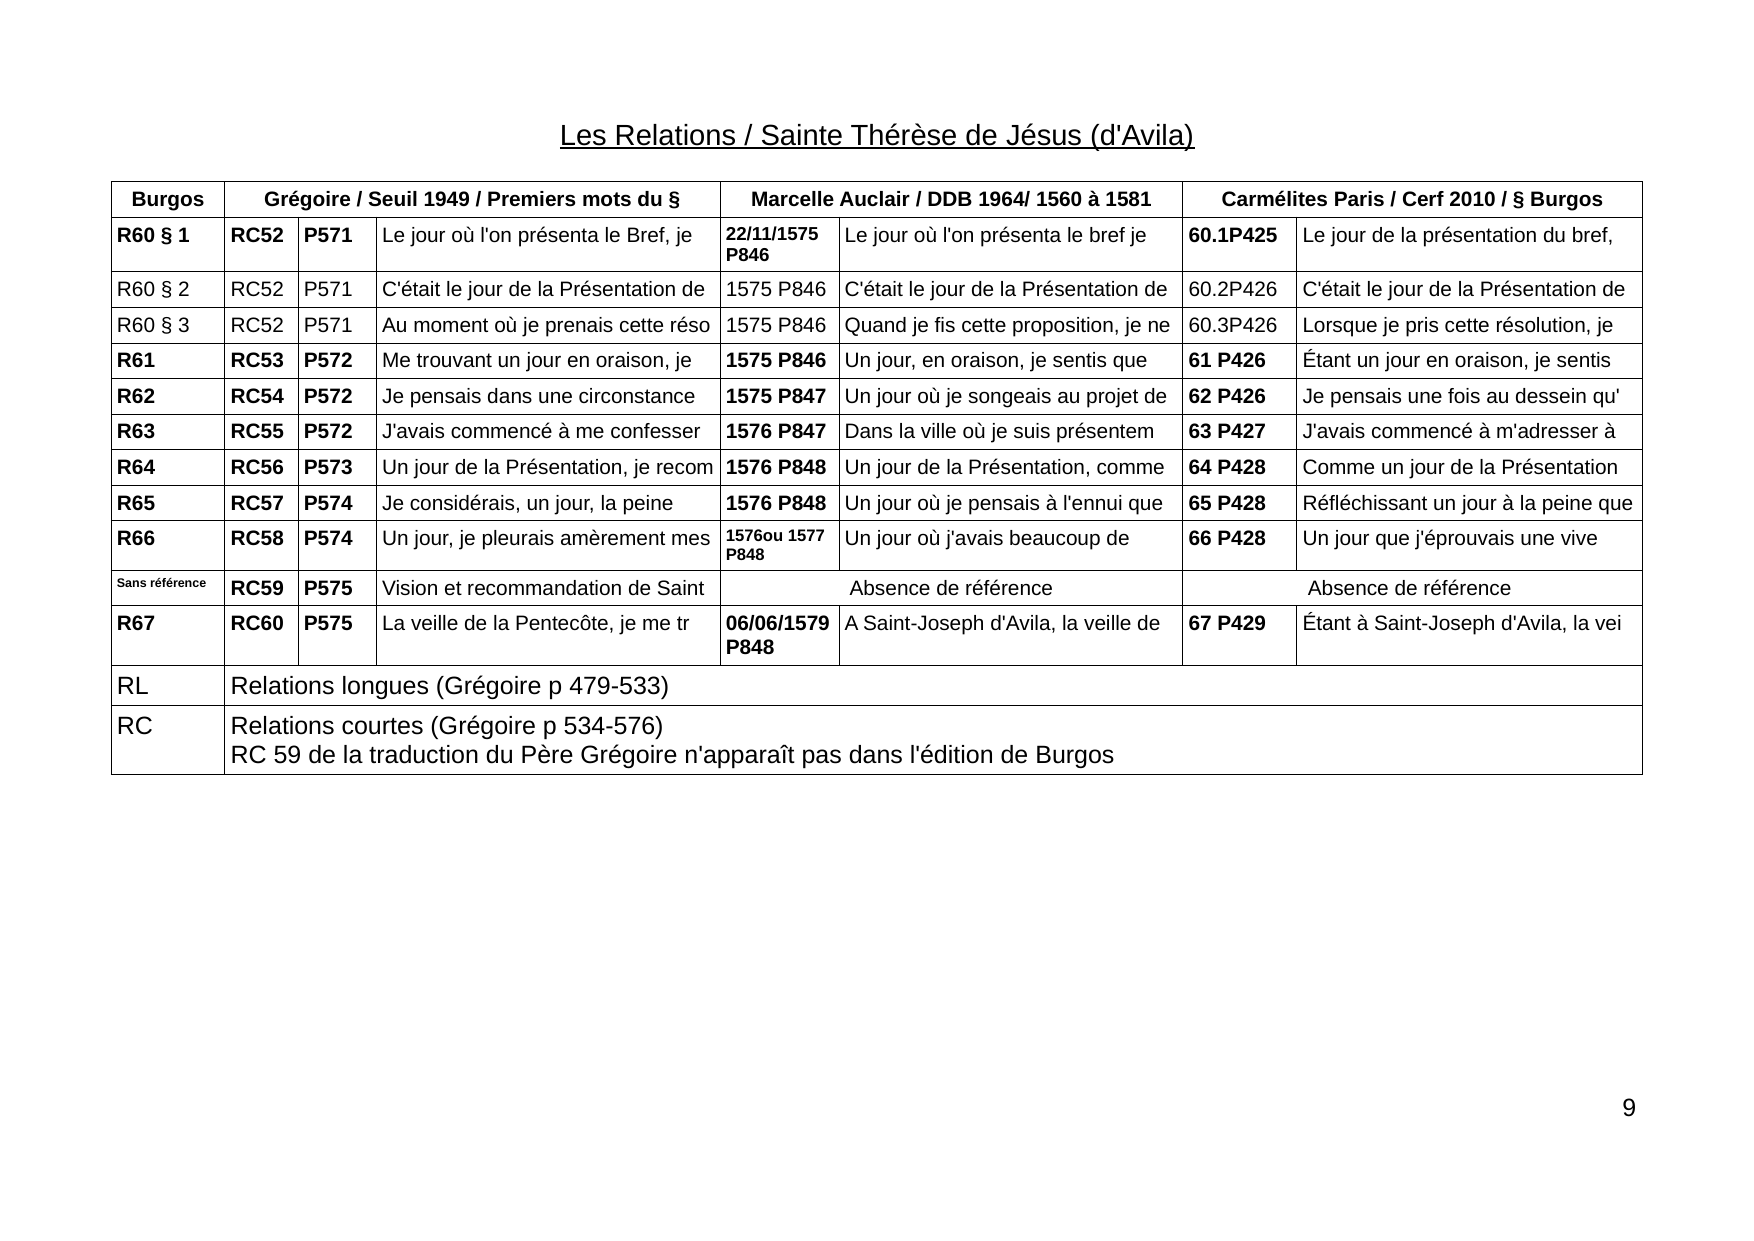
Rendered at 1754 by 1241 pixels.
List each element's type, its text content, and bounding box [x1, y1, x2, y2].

table_cell J'avais commencé à me confesser [377, 415, 720, 449]
table_cell Carmélites Paris / Cerf 2010 / § Burgos [1183, 182, 1642, 217]
table_cell Un jour où je pensais à l'ennui que [840, 486, 1182, 520]
table_cell 61 P426 [1183, 344, 1296, 378]
table_cell Je pensais une fois au dessein qu' [1297, 379, 1642, 413]
table_cell Étant un jour en oraison, je sentis [1297, 344, 1642, 378]
table_cell Me trouvant un jour en oraison, je [377, 344, 720, 378]
table_cell P575 [299, 571, 376, 605]
table_cell 65 P428 [1183, 486, 1296, 520]
table_cell La veille de la Pentecôte, je me tr [377, 606, 720, 665]
table_cell 1575 P846 [721, 308, 839, 342]
table_cell RL [112, 666, 224, 705]
table_cell Un jour, en oraison, je sentis que [840, 344, 1182, 378]
table_cell Absence de référence [721, 571, 1182, 605]
table_cell Réfléchissant un jour à la peine que [1297, 486, 1642, 520]
table_cell RC58 [225, 521, 298, 570]
table_cell A Saint-Joseph d'Avila, la veille de [840, 606, 1182, 665]
table_cell Étant à Saint-Joseph d'Avila, la vei [1297, 606, 1642, 665]
table_cell R60 § 2 [112, 272, 224, 307]
table_cell RC53 [225, 344, 298, 378]
table_cell RC57 [225, 486, 298, 520]
table_cell 1576 P847 [721, 415, 839, 449]
table_cell R61 [112, 344, 224, 378]
table_cell 1575 P847 [721, 379, 839, 413]
table_cell Au moment où je prenais cette réso [377, 308, 720, 342]
table_cell RC59 [225, 571, 298, 605]
table_cell 64 P428 [1183, 450, 1296, 484]
table_cell R62 [112, 379, 224, 413]
table_cell 1576ou 1577 P848 [721, 521, 839, 570]
table_cell P572 [299, 415, 376, 449]
table_cell Relations courtes (Grégoire p 534-576) RC 59 de la traduction du Père Grégoire n'apparaît pas dans l'édition de Burgos [225, 706, 1642, 774]
table_cell R66 [112, 521, 224, 570]
table_cell 60.2P426 [1183, 272, 1296, 307]
table_cell RC52 [225, 218, 298, 271]
table_cell P571 [299, 218, 376, 271]
table_cell P571 [299, 308, 376, 342]
table_cell Vision et recommandation de Saint [377, 571, 720, 605]
table_cell 67 P429 [1183, 606, 1296, 665]
table_cell RC52 [225, 308, 298, 342]
table_cell Quand je fis cette proposition, je ne [840, 308, 1182, 342]
table_cell Relations longues (Grégoire p 479-533) [225, 666, 1642, 705]
table_cell Un jour où j'avais beaucoup de [840, 521, 1182, 570]
table_cell Comme un jour de la Présentation [1297, 450, 1642, 484]
table_cell 63 P427 [1183, 415, 1296, 449]
table_cell 62 P426 [1183, 379, 1296, 413]
table_cell Je pensais dans une circonstance [377, 379, 720, 413]
table_cell Burgos [112, 182, 224, 217]
table_cell 1576 P848 [721, 486, 839, 520]
table_cell P572 [299, 344, 376, 378]
table_cell Un jour de la Présentation, comme [840, 450, 1182, 484]
table_cell R64 [112, 450, 224, 484]
table_cell R60 § 1 [112, 218, 224, 271]
table_cell RC56 [225, 450, 298, 484]
table_cell RC55 [225, 415, 298, 449]
table_cell Un jour, je pleurais amèrement mes [377, 521, 720, 570]
table_cell Le jour où l'on présenta le bref je [840, 218, 1182, 271]
table_cell RC54 [225, 379, 298, 413]
table_cell RC60 [225, 606, 298, 665]
table_cell Le jour où l'on présenta le Bref, je [377, 218, 720, 271]
table_cell Marcelle Auclair / DDB 1964/ 1560 à 1581 [721, 182, 1182, 217]
table_cell RC52 [225, 272, 298, 307]
table_cell 06/06/1579 P848 [721, 606, 839, 665]
table_cell RC [112, 706, 224, 774]
table_cell Absence de référence [1183, 571, 1642, 605]
table_cell Je considérais, un jour, la peine [377, 486, 720, 520]
table_cell P574 [299, 521, 376, 570]
table_cell Un jour où je songeais au projet de [840, 379, 1182, 413]
table_cell Un jour de la Présentation, je recom [377, 450, 720, 484]
table_cell R60 § 3 [112, 308, 224, 342]
table_cell R65 [112, 486, 224, 520]
table_cell P572 [299, 379, 376, 413]
table_cell Grégoire / Seuil 1949 / Premiers mots du § [225, 182, 720, 217]
table_cell 60.1P425 [1183, 218, 1296, 271]
table_cell Dans la ville où je suis présentem [840, 415, 1182, 449]
table_cell P573 [299, 450, 376, 484]
table_cell C'était le jour de la Présentation de [1297, 272, 1642, 307]
table_cell Lorsque je pris cette résolution, je [1297, 308, 1642, 342]
table_cell 1575 P846 [721, 344, 839, 378]
table_cell 1576 P848 [721, 450, 839, 484]
table_cell Le jour de la présentation du bref, [1297, 218, 1642, 271]
table_cell 66 P428 [1183, 521, 1296, 570]
table_cell Sans référence [112, 571, 224, 605]
table_cell C'était le jour de la Présentation de [377, 272, 720, 307]
table_cell 60.3P426 [1183, 308, 1296, 342]
table_cell P574 [299, 486, 376, 520]
table_cell Un jour que j'éprouvais une vive [1297, 521, 1642, 570]
table_cell 22/11/1575 P846 [721, 218, 839, 271]
table_cell R67 [112, 606, 224, 665]
table_cell J'avais commencé à m'adresser à [1297, 415, 1642, 449]
table_cell P571 [299, 272, 376, 307]
table_cell 1575 P846 [721, 272, 839, 307]
table_cell R63 [112, 415, 224, 449]
table_cell P575 [299, 606, 376, 665]
table_cell C'était le jour de la Présentation de [840, 272, 1182, 307]
